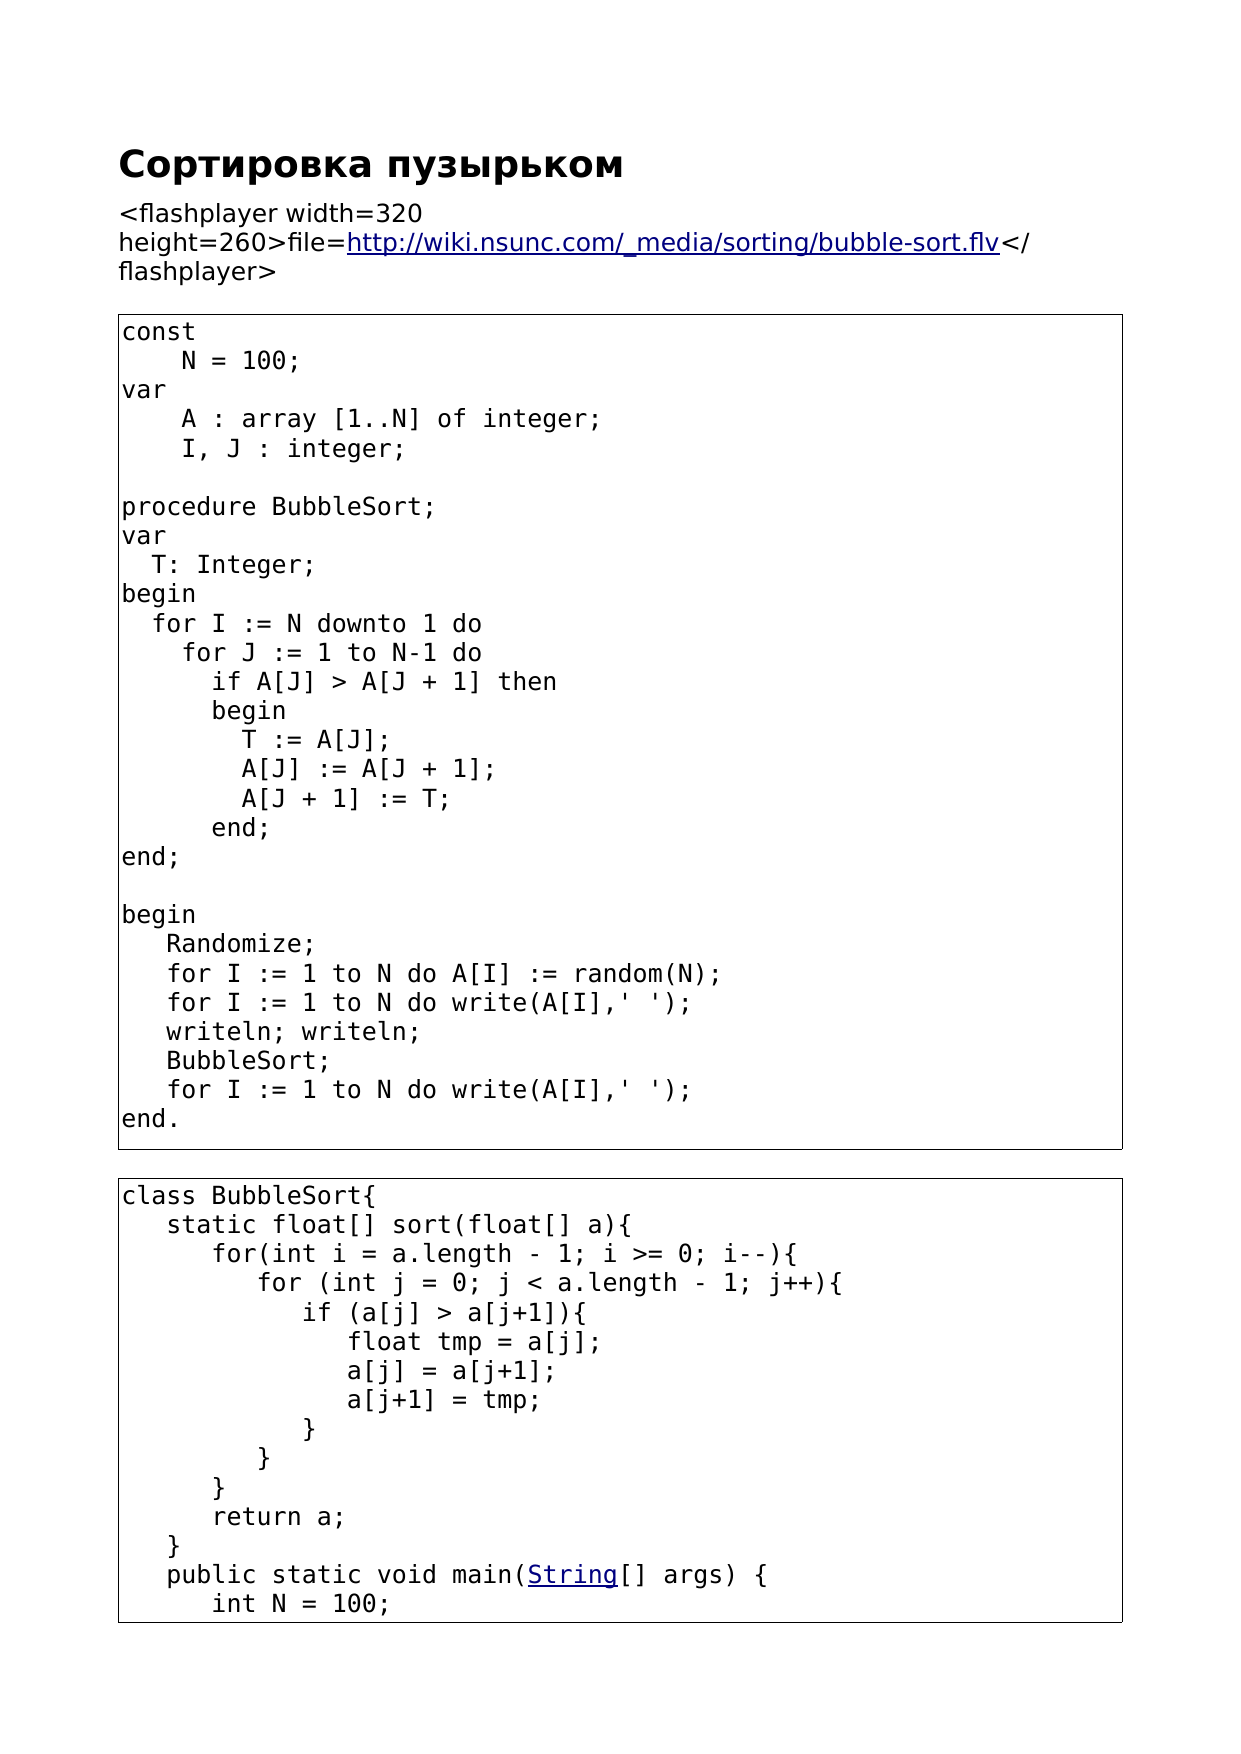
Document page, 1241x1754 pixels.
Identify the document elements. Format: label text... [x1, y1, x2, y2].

table_header const N = 100; var A : array [1..N] of integer; I, J : integer; procedure BubbleSort; var T: Integer; begin for I := N downto 1 do for J := 1 to N-1 do if A[J] > A[J + 1] then begin T := A[J]; A[J] := A[J + 1]; A[J + 1] := T; end; end; begin Randomize; for I := 1 to N do A[I] := random(N); for I := 1 to N do write(A[I],' '); writeln; writeln; BubbleSort; for I := 1 to N do write(A[I],' '); end. [119, 315, 1122, 1148]
text <flashplayer width=320 height=260>file=http://wiki.nsunc.com/_media/sorting/bubble-sort.flv</flashplayer> [118, 199, 1122, 287]
subtitle Сортировка пузырьком [118, 143, 1122, 187]
table_header class BubbleSort{ static float[] sort(float[] a){ for(int i = a.length - 1; i >= 0; i--){ for (int j = 0; j < a.length - 1; j++){ if (a[j] > a[j+1]){ float tmp = a[j]; a[j] = a[j+1]; a[j+1] = tmp; } } } return a; } public static void main(String[] args) { int N = 100; [119, 1179, 1122, 1622]
